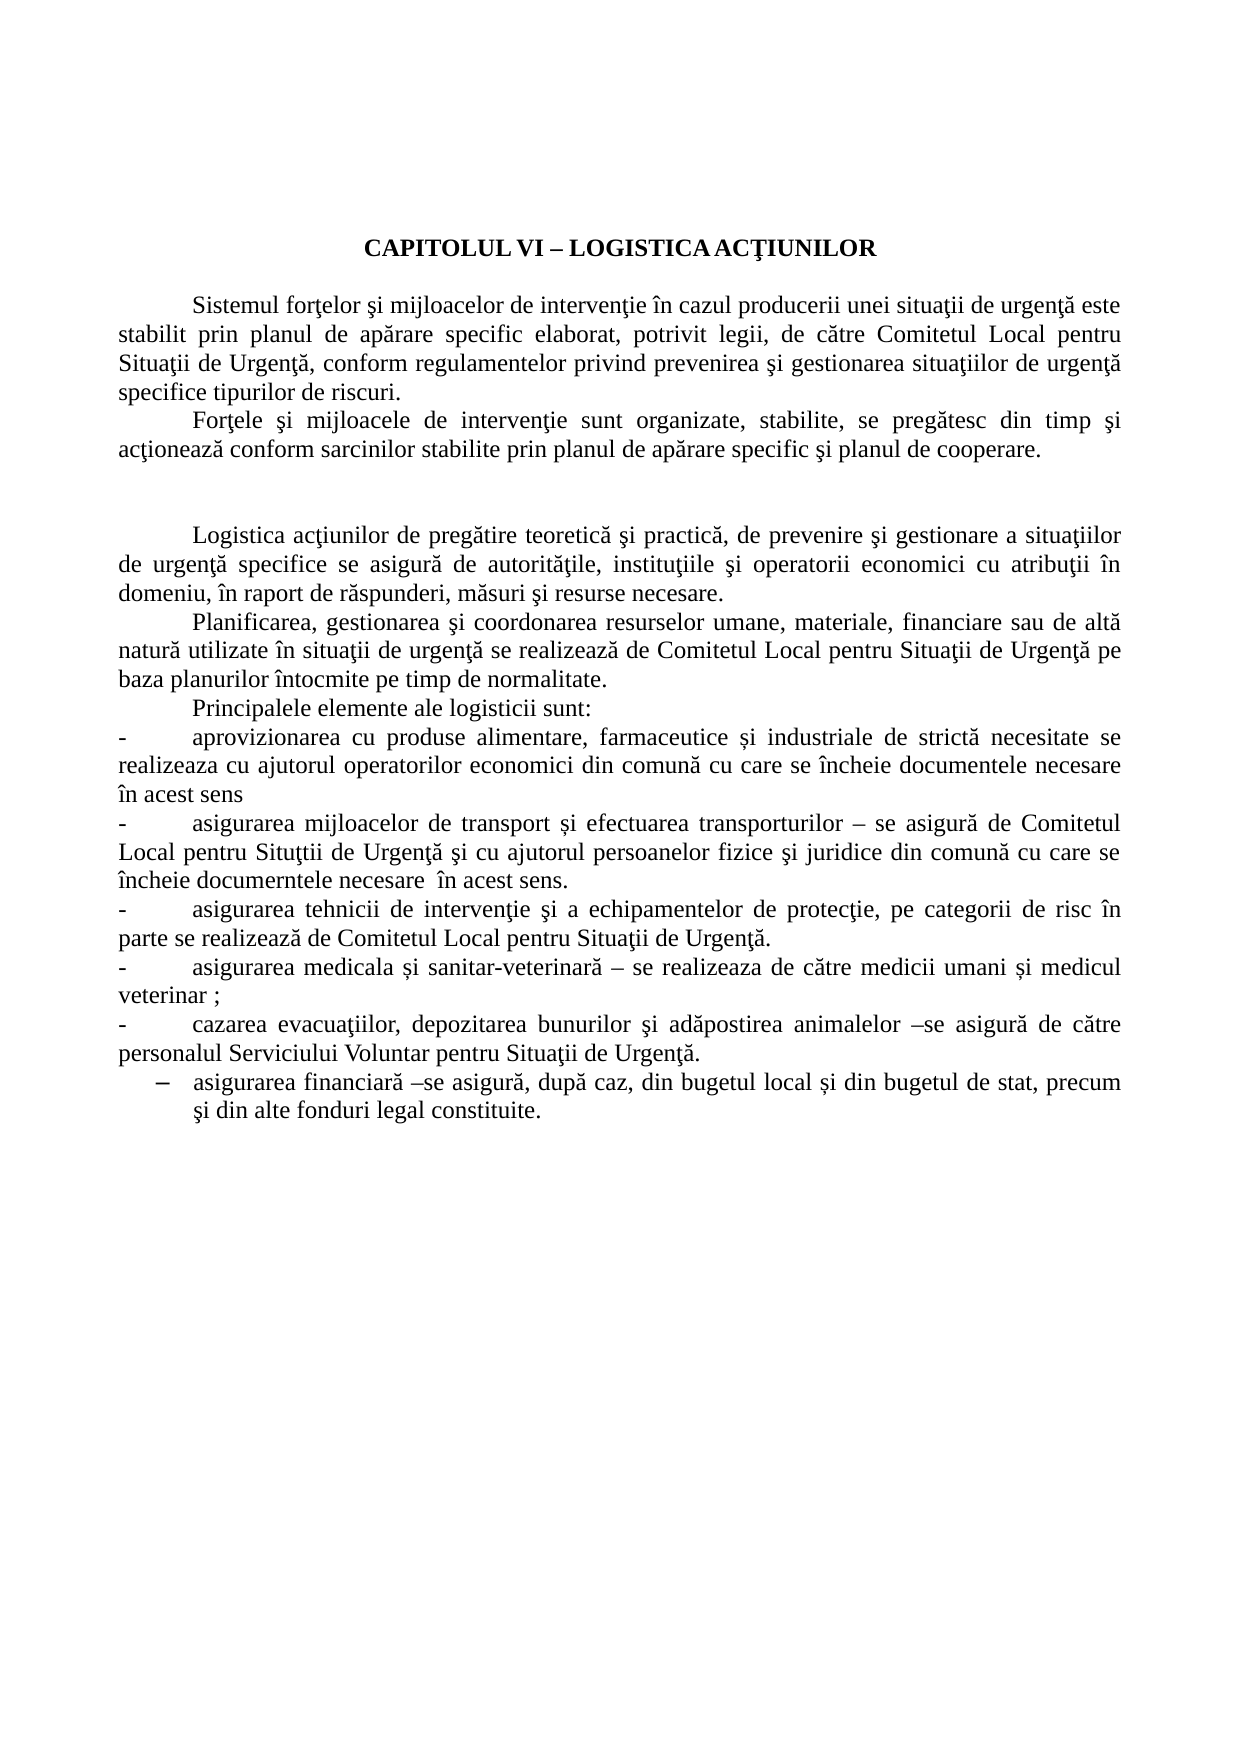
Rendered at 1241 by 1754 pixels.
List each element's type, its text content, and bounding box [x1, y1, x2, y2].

text CAPITOLUL VI – LOGISTICA ACŢIUNILOR [118, 233, 1122, 262]
text Sistemul forţelor şi mijloacelor de intervenţie în cazul producerii unei situaţii de urgenţă este stabilit prin planul de apărare specific elaborat, potrivit legii, de către Comitetul Local pentru Situaţii de Urgenţă, conform regulamentelor privind prevenirea şi gestionarea situaţiilor de urgenţă specifice tipurilor de riscuri. [118, 291, 1122, 406]
text Principalele elemente ale logisticii sunt: [118, 693, 1122, 722]
list asigurarea financiară –se asigură, după caz, din bugetul local și din bugetul de stat, precum şi din alte fonduri legal constituite. [156, 1067, 1122, 1124]
text - asigurarea medicala și sanitar-veterinară – se realizeaza de către medicii umani și medicul veterinar ; [118, 952, 1122, 1009]
text - asigurarea mijloacelor de transport și efectuarea transporturilor – se asigură de Comitetul Local pentru Situţtii de Urgenţă şi cu ajutorul persoanelor fizice şi juridice din comună cu care se încheie documerntele necesare în acest sens. [118, 808, 1122, 894]
text Forţele şi mijloacele de intervenţie sunt organizate, stabilite, se pregătesc din timp şi acţionează conform sarcinilor stabilite prin planul de apărare specific şi planul de cooperare. [118, 406, 1122, 463]
text Logistica acţiunilor de pregătire teoretică şi practică, de prevenire şi gestionare a situaţiilor de urgenţă specifice se asigură de autorităţile, instituţiile şi operatorii economici cu atribuţii în domeniu, în raport de răspunderi, măsuri şi resurse necesare. [118, 521, 1122, 607]
text Planificarea, gestionarea şi coordonarea resurselor umane, materiale, financiare sau de altă natură utilizate în situaţii de urgenţă se realizează de Comitetul Local pentru Situaţii de Urgenţă pe baza planurilor întocmite pe timp de normalitate. [118, 607, 1122, 693]
text - cazarea evacuaţiilor, depozitarea bunurilor şi adăpostirea animalelor –se asigură de către personalul Serviciului Voluntar pentru Situaţii de Urgenţă. [118, 1009, 1122, 1067]
text - aprovizionarea cu produse alimentare, farmaceutice și industriale de strictă necesitate se realizeaza cu ajutorul operatorilor economici din comună cu care se încheie documentele necesare în acest sens [118, 722, 1122, 808]
text - asigurarea tehnicii de intervenţie şi a echipamentelor de protecţie, pe categorii de risc în parte se realizează de Comitetul Local pentru Situaţii de Urgenţă. [118, 894, 1122, 952]
